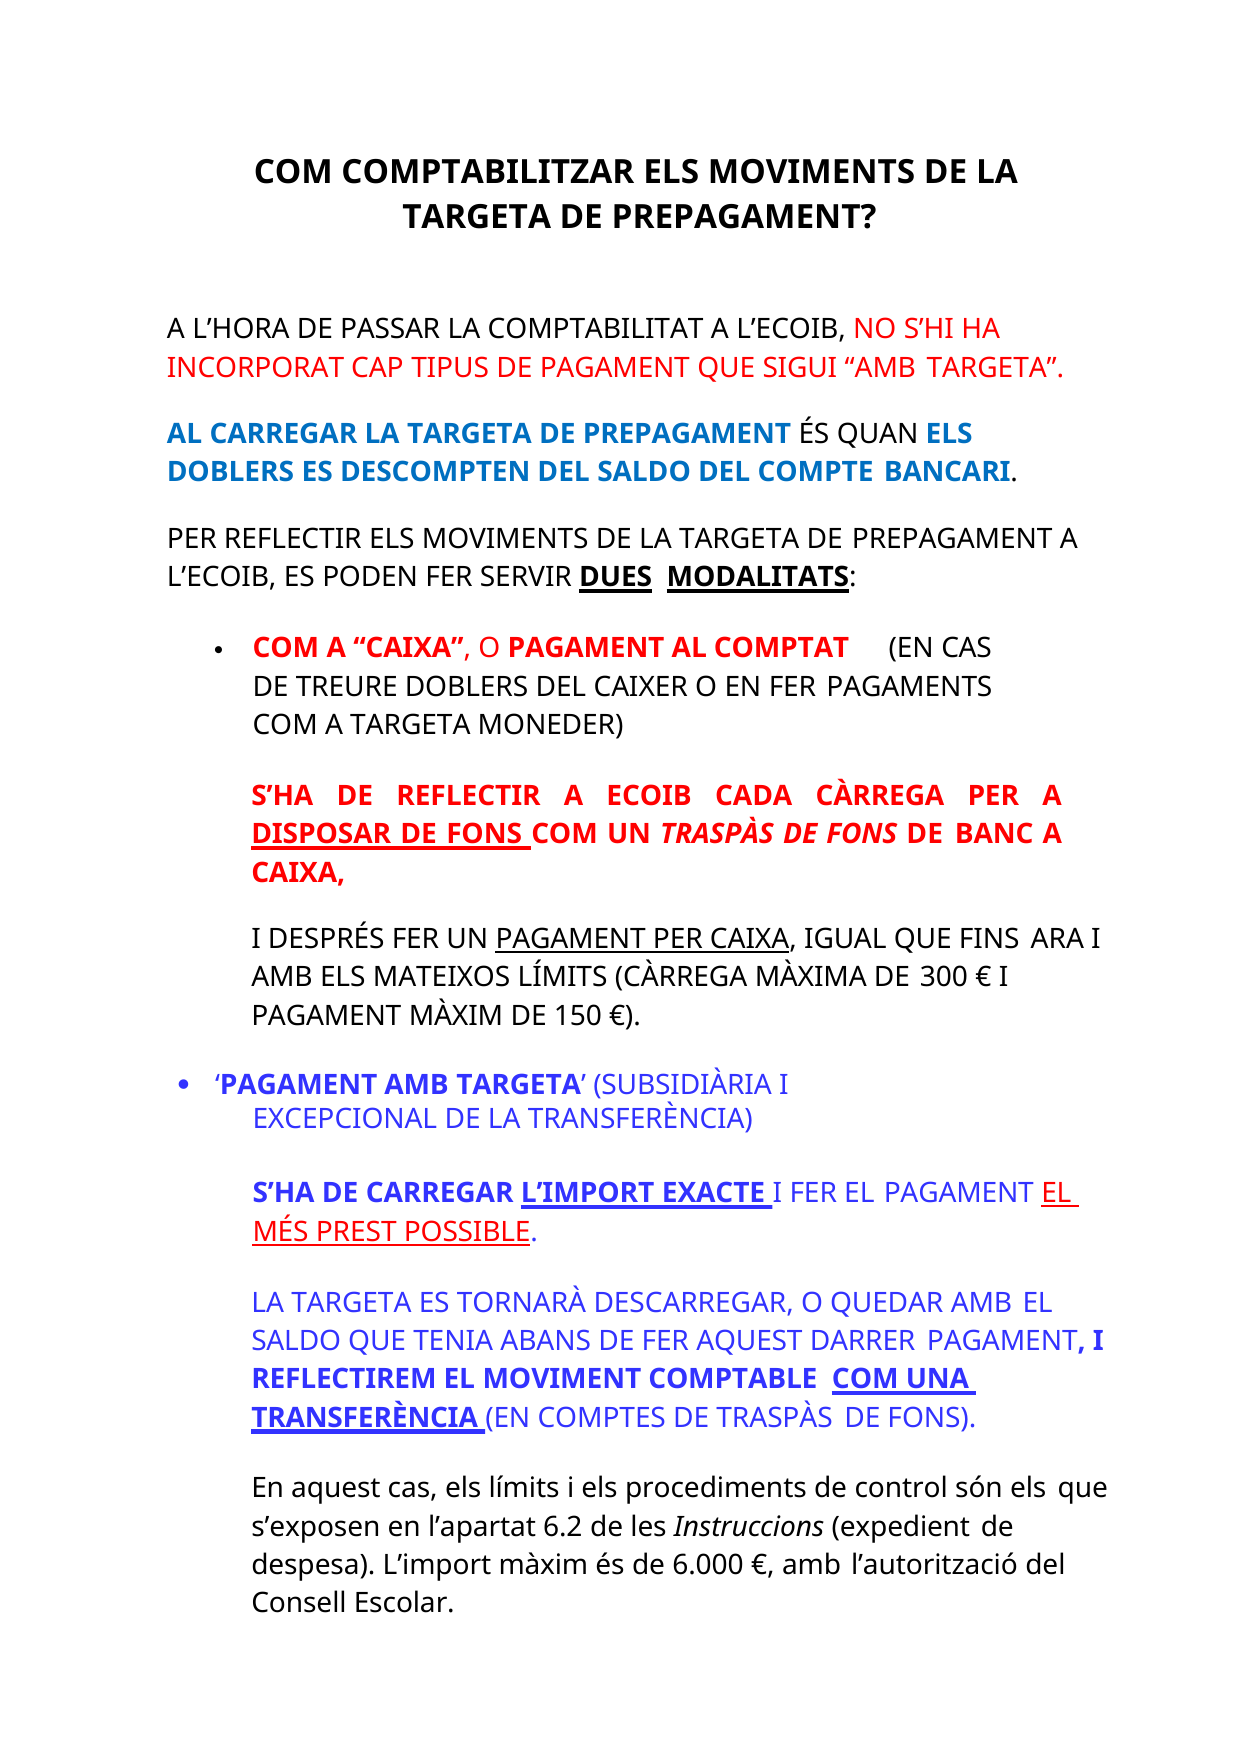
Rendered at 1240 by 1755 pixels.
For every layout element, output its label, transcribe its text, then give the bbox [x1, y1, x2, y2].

text PER REFLECTIR ELS MOVIMENTS DE LA TARGETA DE PREPAGAMENT A L’ECOIB, ES PODEN FER SERVIR DUES MODALITATS: [167, 518, 1106, 595]
text COM COMPTABILITZAR ELS MOVIMENTS DE LA TARGETA DE PREPAGAMENT? [254, 148, 1046, 238]
subtitle S’HA DE REFLECTIR A ECOIB CADA CÀRREGA PER A DISPOSAR DE FONS COM UN TRASPÀS DE FONS DE BANC A CAIXA, [251, 775, 1062, 890]
list COM A “CAIXA”, O PAGAMENT AL COMPTAT (EN CAS DE TREURE DOBLERS DEL CAIXER O EN FER PAGAMENTS COM A TARGETA MONEDER) [215, 627, 1015, 742]
text En aquest cas, els límits i els procediments de control són els que s’exposen en l’apartat 6.2 de les Instruccions (expedient de despesa). L’import màxim és de 6.000 €, amb l’autorització del Consell Escolar. [251, 1468, 1123, 1621]
list ‘PAGAMENT AMB TARGETA’ (SUBSIDIÀRIA I EXCEPCIONAL DE LA TRANSFERÈNCIA) [178, 1067, 915, 1135]
text I DESPRÉS FER UN PAGAMENT PER CAIXA, IGUAL QUE FINS ARA I AMB ELS MATEIXOS LÍMITS (CÀRREGA MÀXIMA DE 300 € I PAGAMENT MÀXIM DE 150 €). [251, 918, 1106, 1033]
text A L’HORA DE PASSAR LA COMPTABILITAT A L’ECOIB, NO S’HI HA INCORPORAT CAP TIPUS DE PAGAMENT QUE SIGUI “AMB TARGETA”. [167, 309, 1106, 385]
text LA TARGETA ES TORNARÀ DESCARREGAR, O QUEDAR AMB EL SALDO QUE TENIA ABANS DE FER AQUEST DARRER PAGAMENT, I REFLECTIREM EL MOVIMENT COMPTABLE COM UNA TRANSFERÈNCIA (EN COMPTES DE TRASPÀS DE FONS). [251, 1282, 1106, 1435]
text S’HA DE CARREGAR L’IMPORT EXACTE I FER EL PAGAMENT EL MÉS PREST POSSIBLE. [252, 1173, 1106, 1249]
subtitle AL CARREGAR LA TARGETA DE PREPAGAMENT ÉS QUAN ELS DOBLERS ES DESCOMPTEN DEL SALDO DEL COMPTE BANCARI. [167, 413, 1106, 490]
